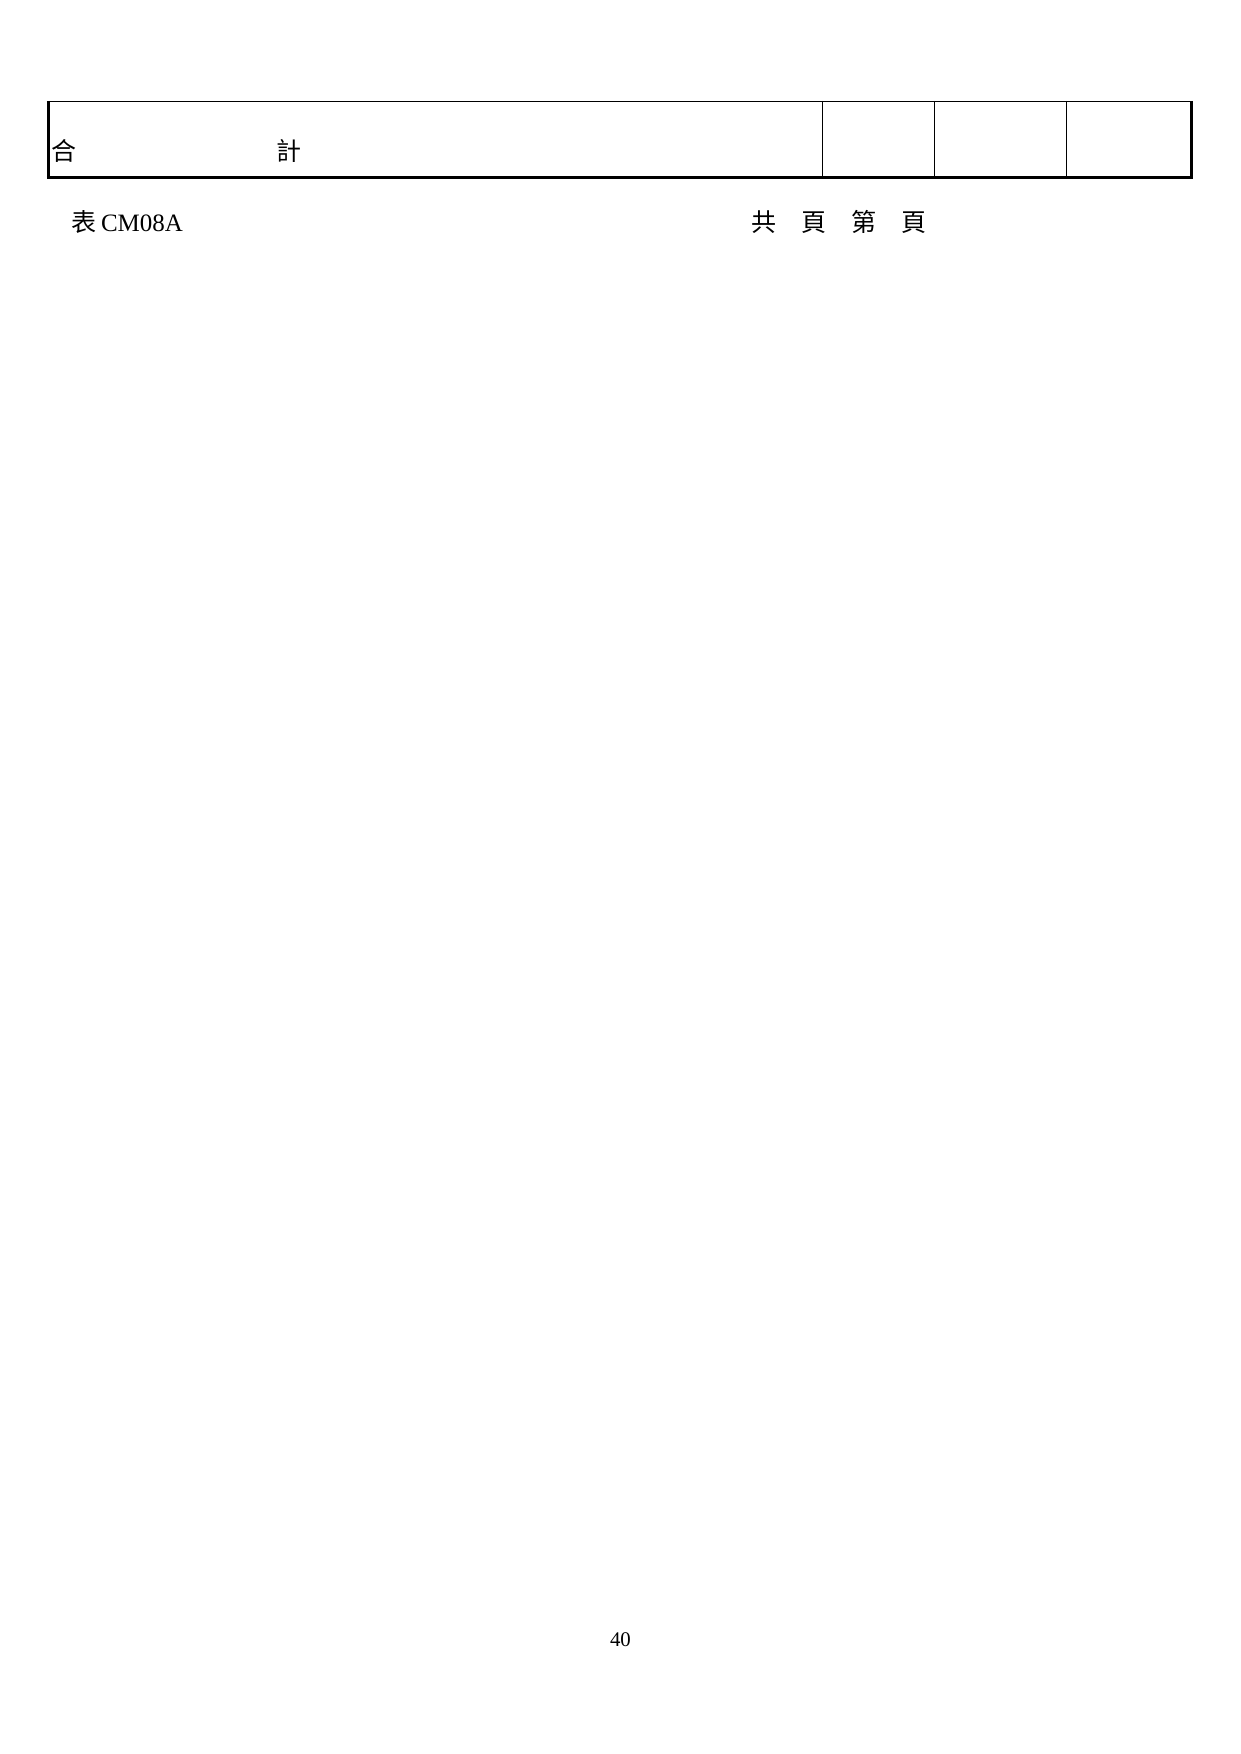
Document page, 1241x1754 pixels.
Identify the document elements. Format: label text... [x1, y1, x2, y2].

table_cell [935, 102, 1066, 176]
table_cell [1067, 102, 1190, 176]
table_cell 合 計 [50, 102, 822, 176]
text 表CM08A 共 頁 第 頁 [71, 179, 1169, 241]
table_cell [823, 102, 934, 176]
